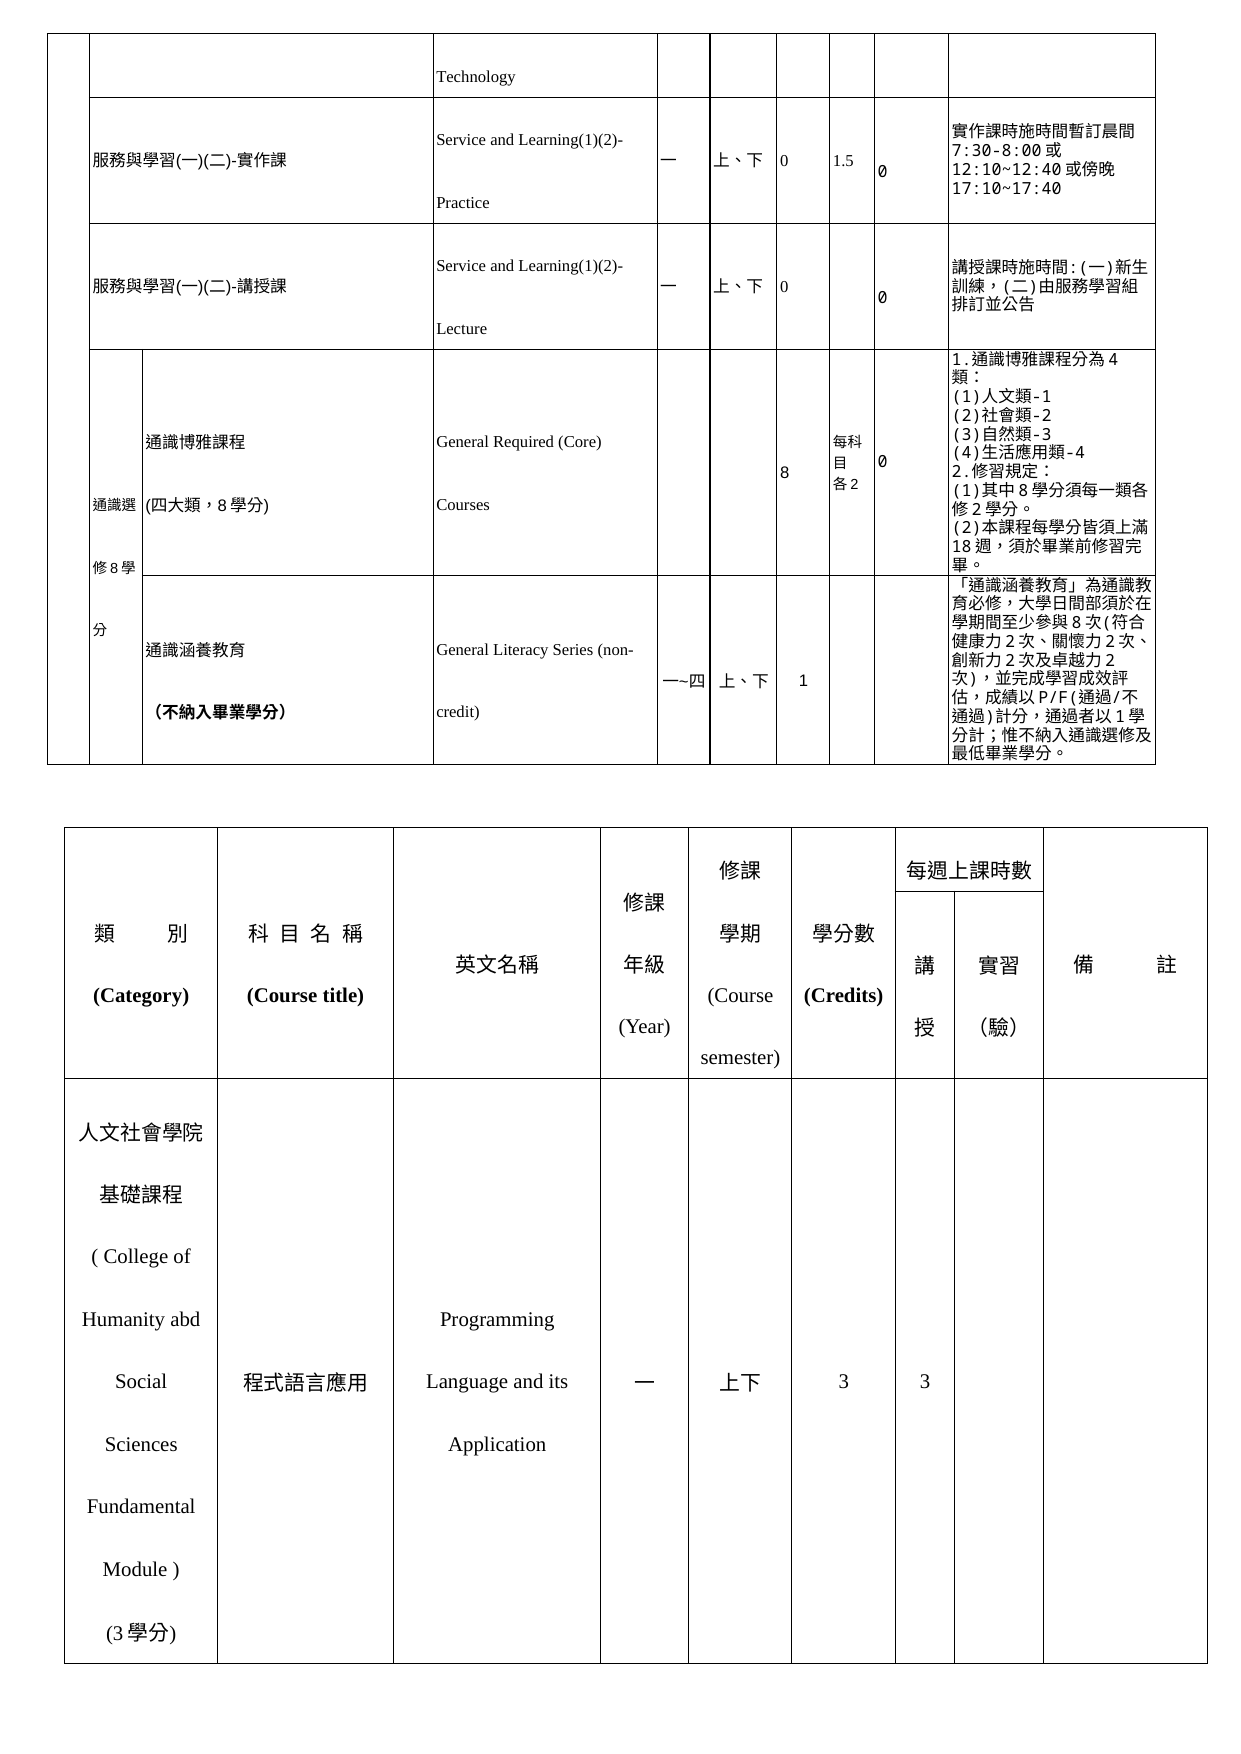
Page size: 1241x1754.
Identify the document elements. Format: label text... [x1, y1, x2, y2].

table_cell 1.5 [830, 98, 874, 223]
table_cell 每科目 各2 [830, 350, 874, 575]
table_cell 程式語言應用 [218, 1079, 393, 1662]
table_cell 上下 [689, 1079, 791, 1662]
table_cell 通識涵養教育 （不納入畢業學分） [143, 576, 433, 763]
table_cell 上、下 [711, 576, 776, 763]
table_cell [711, 34, 776, 97]
table_cell [955, 1079, 1043, 1662]
table_cell 講授 [896, 892, 954, 1078]
table_cell [830, 224, 874, 349]
table_cell [875, 34, 948, 97]
table_header 科 目 名 稱 (Course title) [218, 828, 393, 1078]
table_cell 上、下 [711, 224, 776, 349]
table_header 每週上課時數 [896, 828, 1043, 891]
table_cell [1044, 1079, 1207, 1662]
table_cell [48, 34, 89, 763]
table_cell [830, 34, 874, 97]
table_cell 0 [777, 224, 829, 349]
table_cell Programming Language and its Application [394, 1079, 600, 1662]
table_cell [949, 34, 1155, 97]
table_header 學分數 (Credits) [792, 828, 895, 1078]
table_cell 服務與學習(一)(二)-講授課 [90, 224, 433, 349]
table_cell Technology [434, 34, 657, 97]
table_cell 人文社會學院基礎課程( College of Humanity abd Social Sciences Fundamental Module ) (3學分) [65, 1079, 217, 1662]
table_cell 0 [875, 224, 948, 349]
table_header 類 別 (Category) [65, 828, 217, 1078]
table_cell 0 [875, 350, 948, 575]
table_cell 通識選修8學分 [90, 350, 142, 763]
table_cell 上、下 [711, 98, 776, 223]
table_cell [90, 34, 433, 97]
table_cell [658, 350, 709, 575]
table_cell 1.通識博雅課程分為4類： (1)人文類-1 (2)社會類-2 (3)自然類-3 (4)生活應用類-4 2.修習規定： (1)其中8學分須每一類各修2學分。 (2)本課程每學分皆須上滿18週，須於畢業前修習完畢。 [949, 350, 1155, 575]
table_cell 3 [896, 1079, 954, 1662]
table_cell Service and Learning(1)(2)-Practice [434, 98, 657, 223]
table_header 修課 學期 (Course semester) [689, 828, 791, 1078]
table_header 備 註 [1044, 828, 1207, 1078]
table_cell Service and Learning(1)(2)-Lecture [434, 224, 657, 349]
table_cell 一 [601, 1079, 688, 1662]
table_cell 1 [777, 576, 829, 763]
table_cell [875, 576, 948, 763]
table_cell [830, 576, 874, 763]
table_cell General Literacy Series (non-credit) [434, 576, 657, 763]
table_cell 0 [875, 98, 948, 223]
table_cell 「通識涵養教育」為通識教育必修，大學日間部須於在學期間至少參與8次(符合健康力2次、關懷力2次、創新力2次及卓越力2次)，並完成學習成效評估，成績以P/F(通過/不通過)計分，通過者以1學分計；惟不納入通識選修及最低畢業學分。 [949, 576, 1155, 763]
table_header 英文名稱 [394, 828, 600, 1078]
table_cell General Required (Core) Courses [434, 350, 657, 575]
table_cell 0 [777, 98, 829, 223]
table_cell 講授課時施時間:(一)新生訓練，(二)由服務學習組排訂並公告 [949, 224, 1155, 349]
table_cell 通識博雅課程 (四大類，8學分) [143, 350, 433, 575]
table_cell [711, 350, 776, 575]
table_cell 3 [792, 1079, 895, 1662]
table_cell 實作課時施時間暫訂晨間7:30-8:00或12:10~12:40或傍晚17:10~17:40 [949, 98, 1155, 223]
table_cell 8 [777, 350, 829, 575]
table_cell 一 [658, 98, 709, 223]
table_cell 實習（驗） [955, 892, 1043, 1078]
table_cell 一 [658, 224, 709, 349]
table_cell [777, 34, 829, 97]
table_cell [658, 34, 709, 97]
table_cell 服務與學習(一)(二)-實作課 [90, 98, 433, 223]
table_header 修課 年級 (Year) [601, 828, 688, 1078]
table_cell 一~四 [658, 576, 709, 763]
